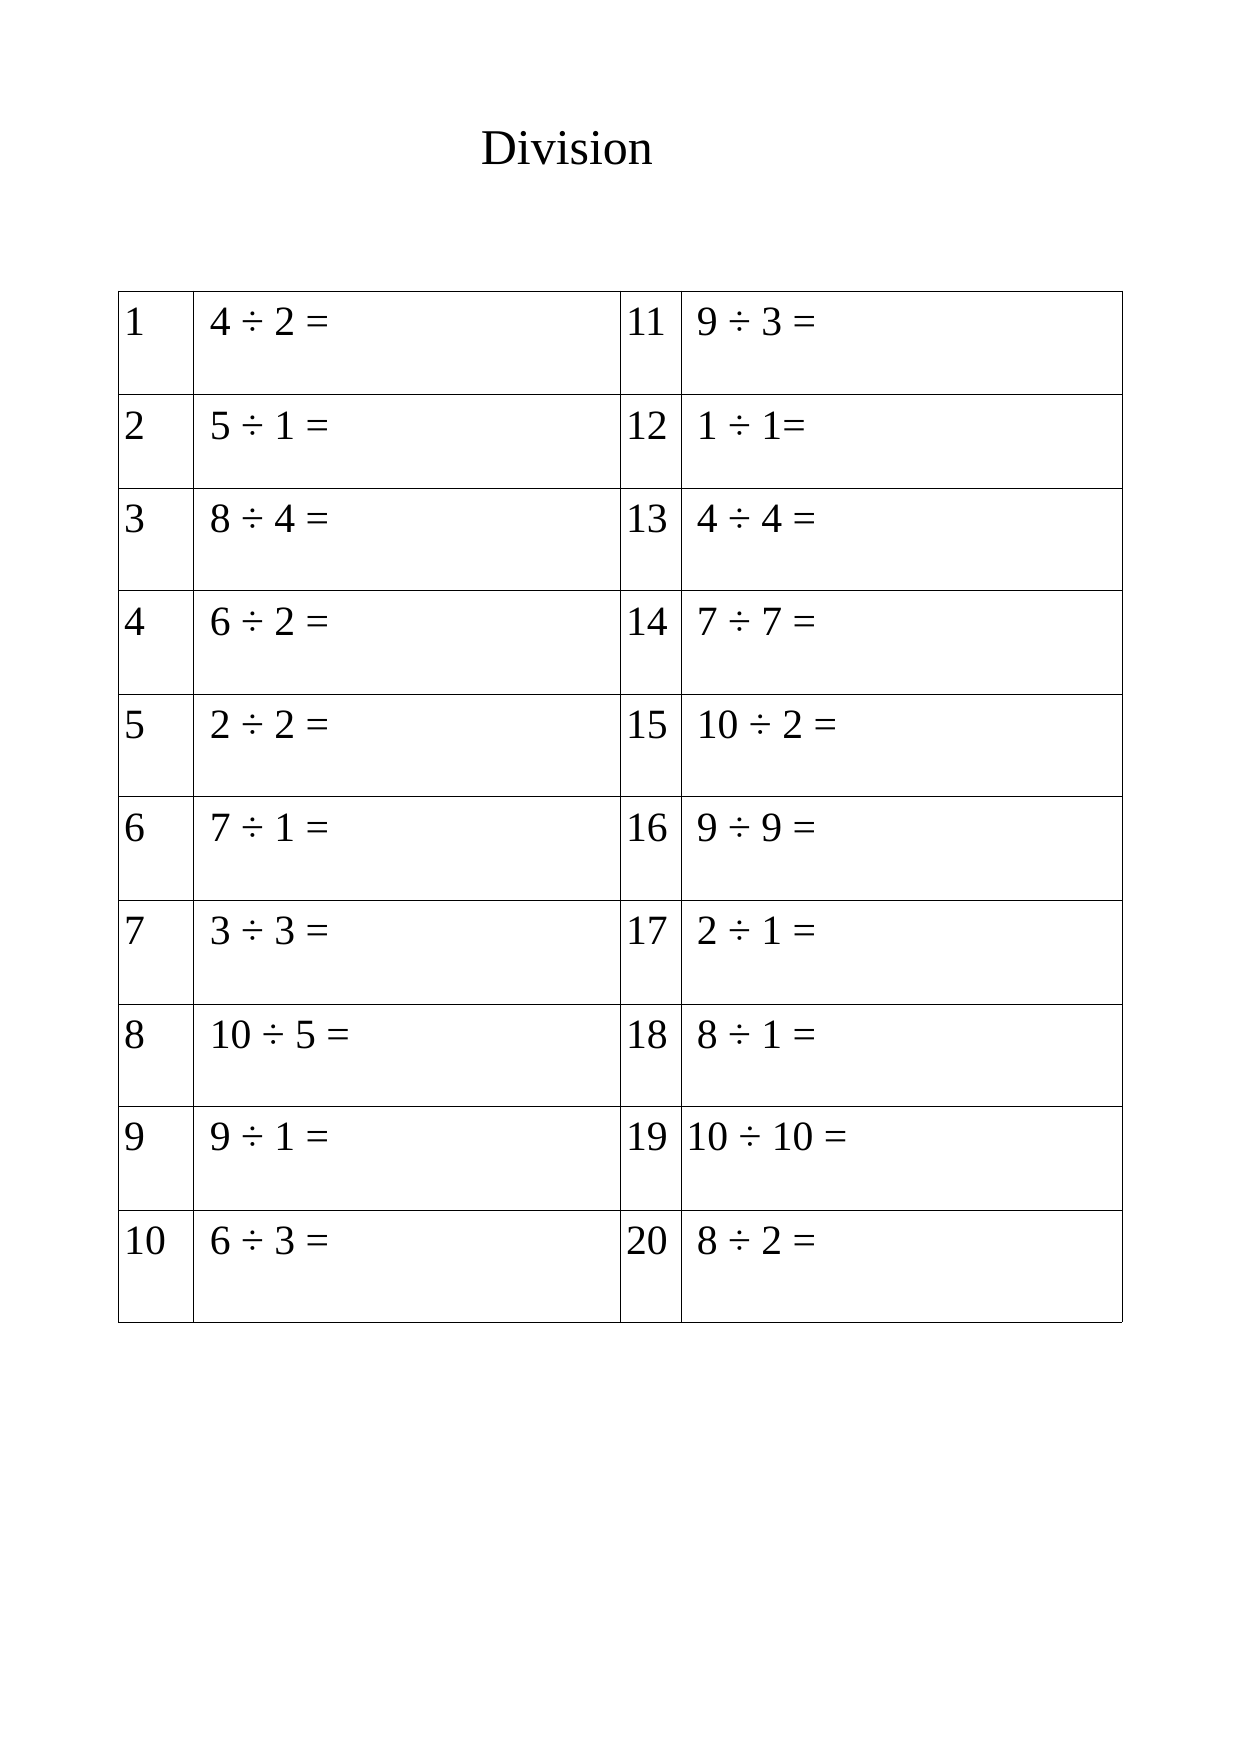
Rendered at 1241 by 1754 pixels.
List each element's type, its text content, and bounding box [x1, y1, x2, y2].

table_header 1 [119, 292, 193, 394]
table_cell 2 ÷ 1 = [682, 901, 1122, 1004]
table_cell 6 [119, 797, 193, 900]
table_cell 7 ÷ 7 = [682, 591, 1122, 694]
table_cell 3 ÷ 3 = [194, 901, 620, 1004]
table_cell 4 [119, 591, 193, 694]
table_cell 10 ÷ 10 = [682, 1107, 1122, 1210]
table_cell 18 [621, 1005, 681, 1106]
table_cell 13 [621, 489, 681, 590]
text Division [118, 118, 1122, 176]
table_cell 6 ÷ 2 = [194, 591, 620, 694]
table_cell 17 [621, 901, 681, 1004]
table_cell 15 [621, 695, 681, 796]
table_cell 9 [119, 1107, 193, 1210]
table_header 9 ÷ 3 = [682, 292, 1122, 394]
table_cell 7 [119, 901, 193, 1004]
table_cell 10 ÷ 2 = [682, 695, 1122, 796]
table_cell 5 [119, 695, 193, 796]
table_cell 10 [119, 1211, 193, 1322]
table_cell 7 ÷ 1 = [194, 797, 620, 900]
table_cell 8 ÷ 4 = [194, 489, 620, 590]
table_header 4 ÷ 2 = [194, 292, 620, 394]
table_cell 16 [621, 797, 681, 900]
table_cell 8 ÷ 2 = [682, 1211, 1122, 1322]
table_header 11 [621, 292, 681, 394]
table_cell 3 [119, 489, 193, 590]
table_cell 19 [621, 1107, 681, 1210]
table_cell 10 ÷ 5 = [194, 1005, 620, 1106]
table_cell 5 ÷ 1 = [194, 395, 620, 488]
table_cell 8 [119, 1005, 193, 1106]
table_cell 20 [621, 1211, 681, 1322]
table_cell 14 [621, 591, 681, 694]
table_cell 9 ÷ 1 = [194, 1107, 620, 1210]
table_cell 6 ÷ 3 = [194, 1211, 620, 1322]
table_cell 4 ÷ 4 = [682, 489, 1122, 590]
table_cell 2 [119, 395, 193, 488]
table_cell 1 ÷ 1= [682, 395, 1122, 488]
table_cell 9 ÷ 9 = [682, 797, 1122, 900]
table_cell 12 [621, 395, 681, 488]
table_cell 8 ÷ 1 = [682, 1005, 1122, 1106]
table_cell 2 ÷ 2 = [194, 695, 620, 796]
